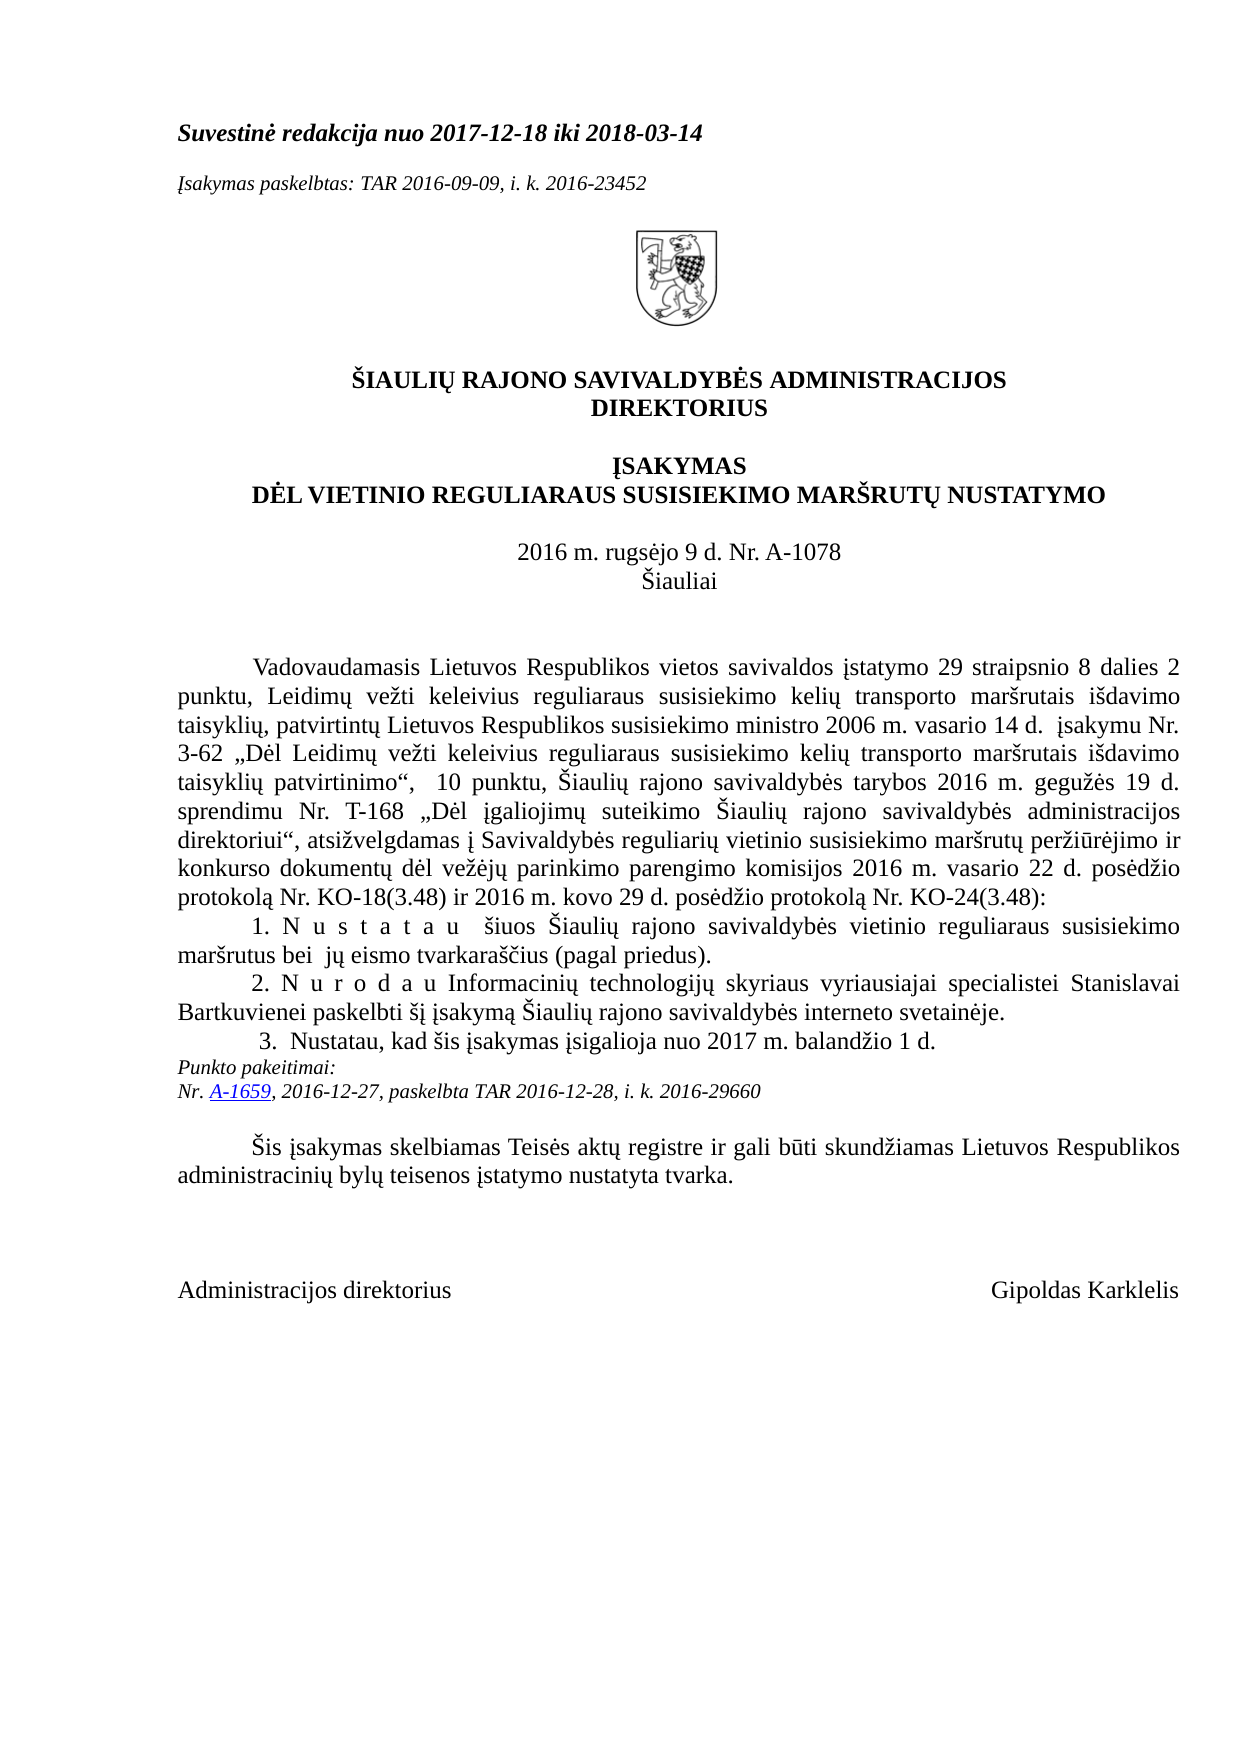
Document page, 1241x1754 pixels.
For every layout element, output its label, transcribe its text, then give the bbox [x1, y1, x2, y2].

text ŠIAULIŲ RAJONO SAVIVALDYBĖS ADMINISTRACIJOS [177, 365, 1181, 393]
text Nr. A-1659, 2016-12-27, paskelbta TAR 2016-12-28, i. k. 2016-29660 [177, 1079, 1181, 1103]
text Vadovaudamasis Lietuvos Respublikos vietos savivaldos įstatymo 29 straipsnio 8 dalies 2 punktu, Leidimų vežti keleivius reguliaraus susisiekimo kelių transporto maršrutais išdavimo taisyklių, patvirtintų Lietuvos Respublikos susisiekimo ministro 2006 m. vasario 14 d. įsakymu Nr. 3-62 „Dėl Leidimų vežti keleivius reguliaraus susisiekimo kelių transporto maršrutais išdavimo taisyklių patvirtinimo“, 10 punktu, Šiaulių rajono savivaldybės tarybos 2016 m. gegužės 19 d. sprendimu Nr. T-168 „Dėl įgaliojimų suteikimo Šiaulių rajono savivaldybės administracijos direktoriui“, atsižvelgdamas į Savivaldybės reguliarių vietinio susisiekimo maršrutų peržiūrėjimo ir konkurso dokumentų dėl vežėjų parinkimo parengimo komisijos 2016 m. vasario 22 d. posėdžio protokolą Nr. KO-18(3.48) ir 2016 m. kovo 29 d. posėdžio protokolą Nr. KO-24(3.48): [177, 652, 1181, 911]
text Administracijos direktorius Gipoldas Karklelis [177, 1275, 1181, 1304]
text DIREKTORIUS [177, 393, 1181, 422]
text 1. N u s t a t a u šiuos Šiaulių rajono savivaldybės vietinio reguliaraus susisiekimo maršrutus bei jų eismo tvarkaraščius (pagal priedus). [177, 911, 1181, 968]
text ĮSAKYMAS [177, 451, 1181, 480]
text Šiauliai [177, 566, 1181, 595]
text Įsakymas paskelbtas: TAR 2016-09-09, i. k. 2016-23452 [177, 171, 1181, 195]
text 3. Nustatau, kad šis įsakymas įsigalioja nuo 2017 m. balandžio 1 d. [177, 1026, 1181, 1055]
text Punkto pakeitimai: [177, 1055, 1181, 1079]
text Suvestinė redakcija nuo 2017-12-18 iki 2018-03-14 [177, 118, 1181, 147]
text Šis įsakymas skelbiamas Teisės aktų registre ir gali būti skundžiamas Lietuvos Respublikos administracinių bylų teisenos įstatymo nustatyta tvarka. [177, 1132, 1181, 1189]
text 2016 m. rugsėjo 9 d. Nr. A-1078 [177, 537, 1181, 566]
text DĖL VIETINIO REGULIARAUS SUSISIEKIMO MARŠRUTŲ NUSTATYMO [177, 480, 1181, 508]
text 2. N u r o d a u Informacinių technologijų skyriaus vyriausiajai specialistei Stanislavai Bartkuvienei paskelbti šį įsakymą Šiaulių rajono savivaldybės interneto svetainėje. [177, 968, 1181, 1026]
